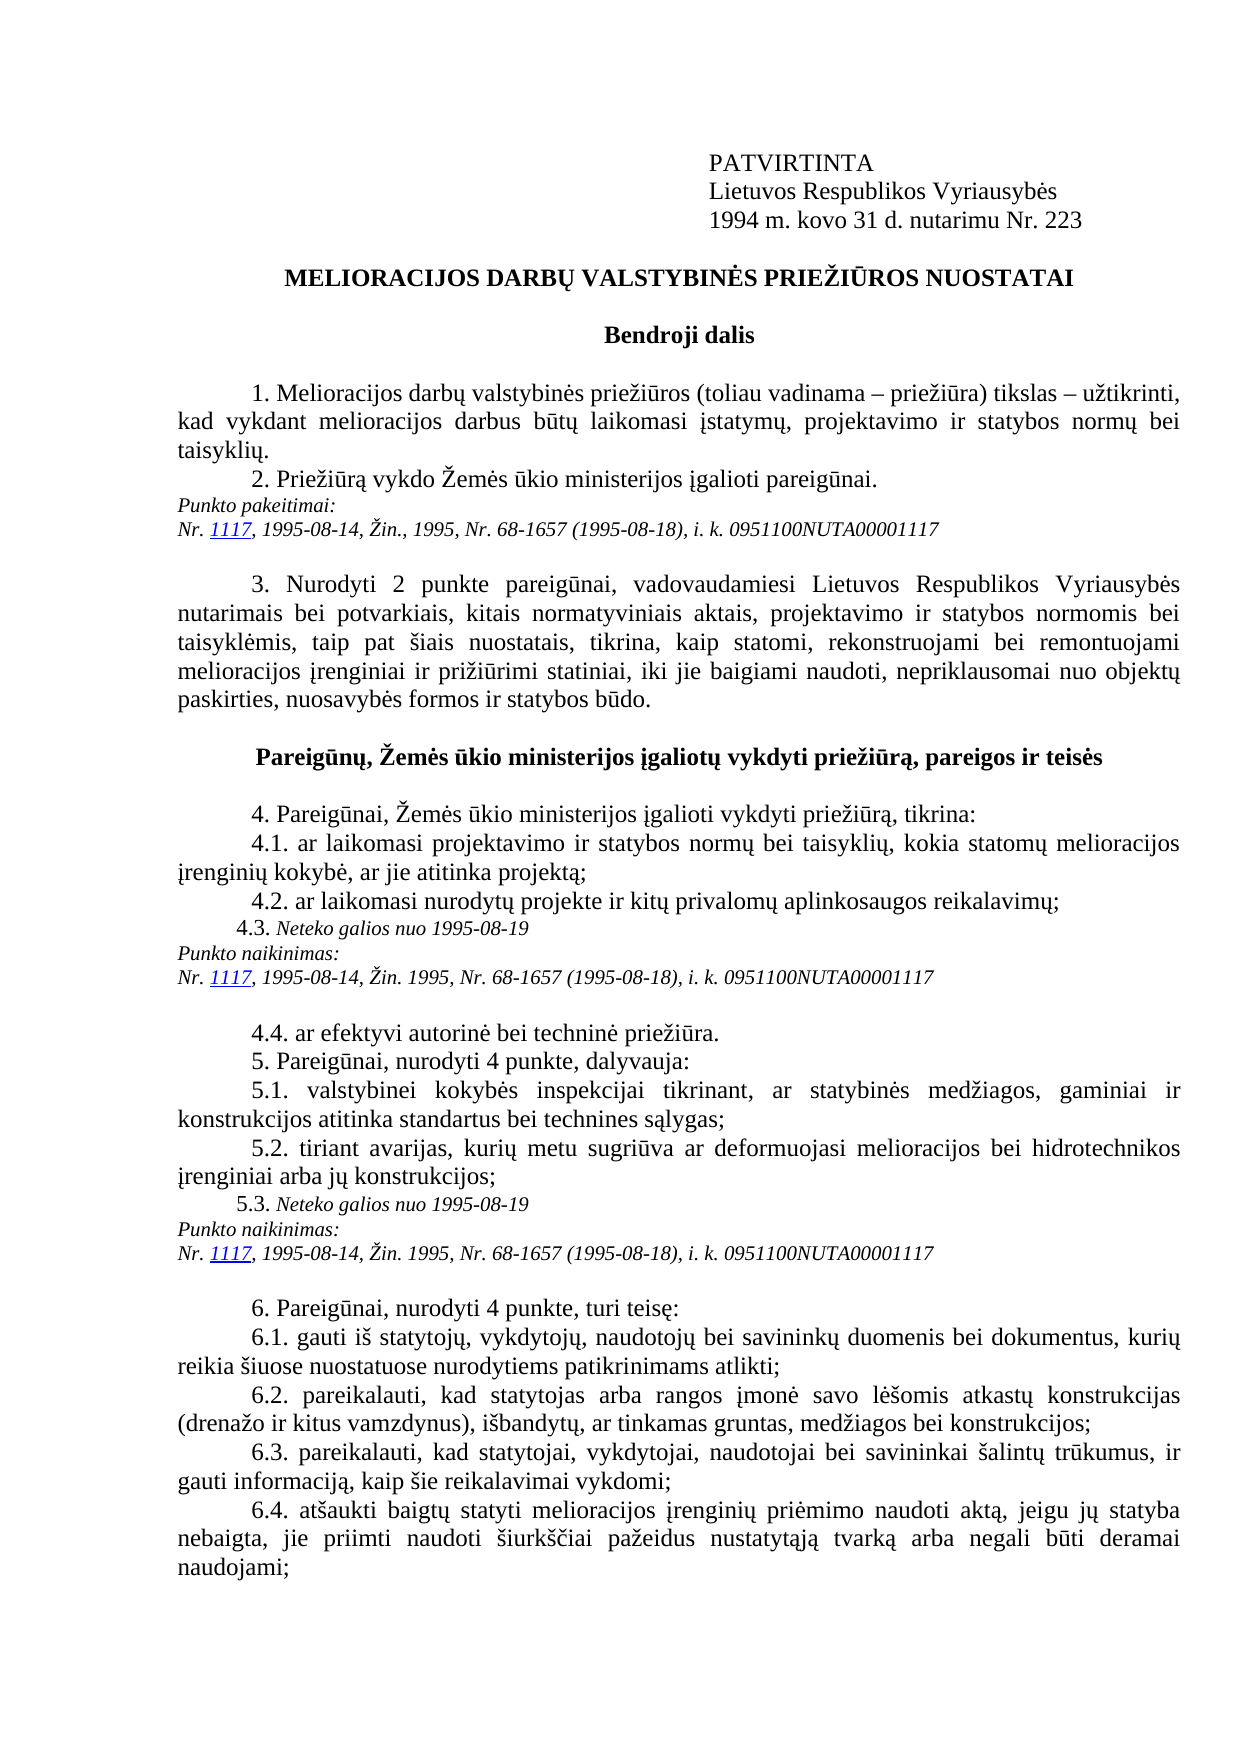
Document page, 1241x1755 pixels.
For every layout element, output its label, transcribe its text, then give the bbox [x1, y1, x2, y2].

text 5. Pareigūnai, nurodyti 4 punkte, dalyvauja: [177, 1046, 1181, 1075]
text Punkto pakeitimai: [177, 493, 1181, 517]
text PATVIRTINTA [177, 148, 1181, 176]
text Nr. 1117, 1995-08-14, Žin., 1995, Nr. 68-1657 (1995-08-18), i. k. 0951100NUTA00001117 [177, 517, 1181, 541]
text 6.1. gauti iš statytojų, vykdytojų, naudotojų bei savininkų duomenis bei dokumentus, kurių reikia šiuose nuostatuose nurodytiems patikrinimams atlikti; [177, 1322, 1181, 1380]
text Nr. 1117, 1995-08-14, Žin. 1995, Nr. 68-1657 (1995-08-18), i. k. 0951100NUTA00001117 [177, 965, 1181, 989]
text 6. Pareigūnai, nurodyti 4 punkte, turi teisę: [177, 1293, 1181, 1322]
text Punkto naikinimas: [177, 1217, 1181, 1241]
text 5.2. tiriant avarijas, kurių metu sugriūva ar deformuojasi melioracijos bei hidrotechnikos įrenginiai arba jų konstrukcijos; [177, 1133, 1181, 1190]
text 2. Priežiūrą vykdo Žemės ūkio ministerijos įgalioti pareigūnai. [177, 464, 1181, 493]
text 5.3. Neteko galios nuo 1995-08-19 [177, 1190, 1181, 1217]
text Nr. 1117, 1995-08-14, Žin. 1995, Nr. 68-1657 (1995-08-18), i. k. 0951100NUTA00001117 [177, 1241, 1181, 1265]
text 4. Pareigūnai, Žemės ūkio ministerijos įgalioti vykdyti priežiūrą, tikrina: [177, 799, 1181, 828]
text 4.1. ar laikomasi projektavimo ir statybos normų bei taisyklių, kokia statomų melioracijos įrenginių kokybė, ar jie atitinka projektą; [177, 828, 1181, 886]
text 1994 m. kovo 31 d. nutarimu Nr. 223 [177, 205, 1181, 234]
text MELIORACIJOS DARBŲ VALSTYBINĖS PRIEŽIŪROS NUOSTATAI [177, 263, 1181, 291]
text 6.3. pareikalauti, kad statytojai, vykdytojai, naudotojai bei savininkai šalintų trūkumus, ir gauti informaciją, kaip šie reikalavimai vykdomi; [177, 1437, 1181, 1495]
text 6.4. atšaukti baigtų statyti melioracijos įrenginių priėmimo naudoti aktą, jeigu jų statyba nebaigta, jie priimti naudoti šiurkščiai pažeidus nustatytąją tvarką arba negali būti deramai naudojami; [177, 1495, 1181, 1581]
text Punkto naikinimas: [177, 941, 1181, 965]
text Lietuvos Respublikos Vyriausybės [177, 176, 1181, 205]
text 4.3. Neteko galios nuo 1995-08-19 [177, 914, 1181, 941]
text 4.2. ar laikomasi nurodytų projekte ir kitų privalomų aplinkosaugos reikalavimų; [177, 886, 1181, 914]
text 5.1. valstybinei kokybės inspekcijai tikrinant, ar statybinės medžiagos, gaminiai ir konstrukcijos atitinka standartus bei technines sąlygas; [177, 1075, 1181, 1133]
text 1. Melioracijos darbų valstybinės priežiūros (toliau vadinama – priežiūra) tikslas – užtikrinti, kad vykdant melioracijos darbus būtų laikomasi įstatymų, projektavimo ir statybos normų bei taisyklių. [177, 378, 1181, 464]
text Pareigūnų, Žemės ūkio ministerijos įgaliotų vykdyti priežiūrą, pareigos ir teisės [177, 742, 1181, 771]
text Bendroji dalis [177, 320, 1181, 349]
text 4.4. ar efektyvi autorinė bei techninė priežiūra. [177, 1018, 1181, 1046]
text 6.2. pareikalauti, kad statytojas arba rangos įmonė savo lėšomis atkastų konstrukcijas (drenažo ir kitus vamzdynus), išbandytų, ar tinkamas gruntas, medžiagos bei konstrukcijos; [177, 1380, 1181, 1437]
text 3. Nurodyti 2 punkte pareigūnai, vadovaudamiesi Lietuvos Respublikos Vyriausybės nutarimais bei potvarkiais, kitais normatyviniais aktais, projektavimo ir statybos normomis bei taisyklėmis, taip pat šiais nuostatais, tikrina, kaip statomi, rekonstruojami bei remontuojami melioracijos įrenginiai ir prižiūrimi statiniai, iki jie baigiami naudoti, nepriklausomai nuo objektų paskirties, nuosavybės formos ir statybos būdo. [177, 569, 1181, 713]
